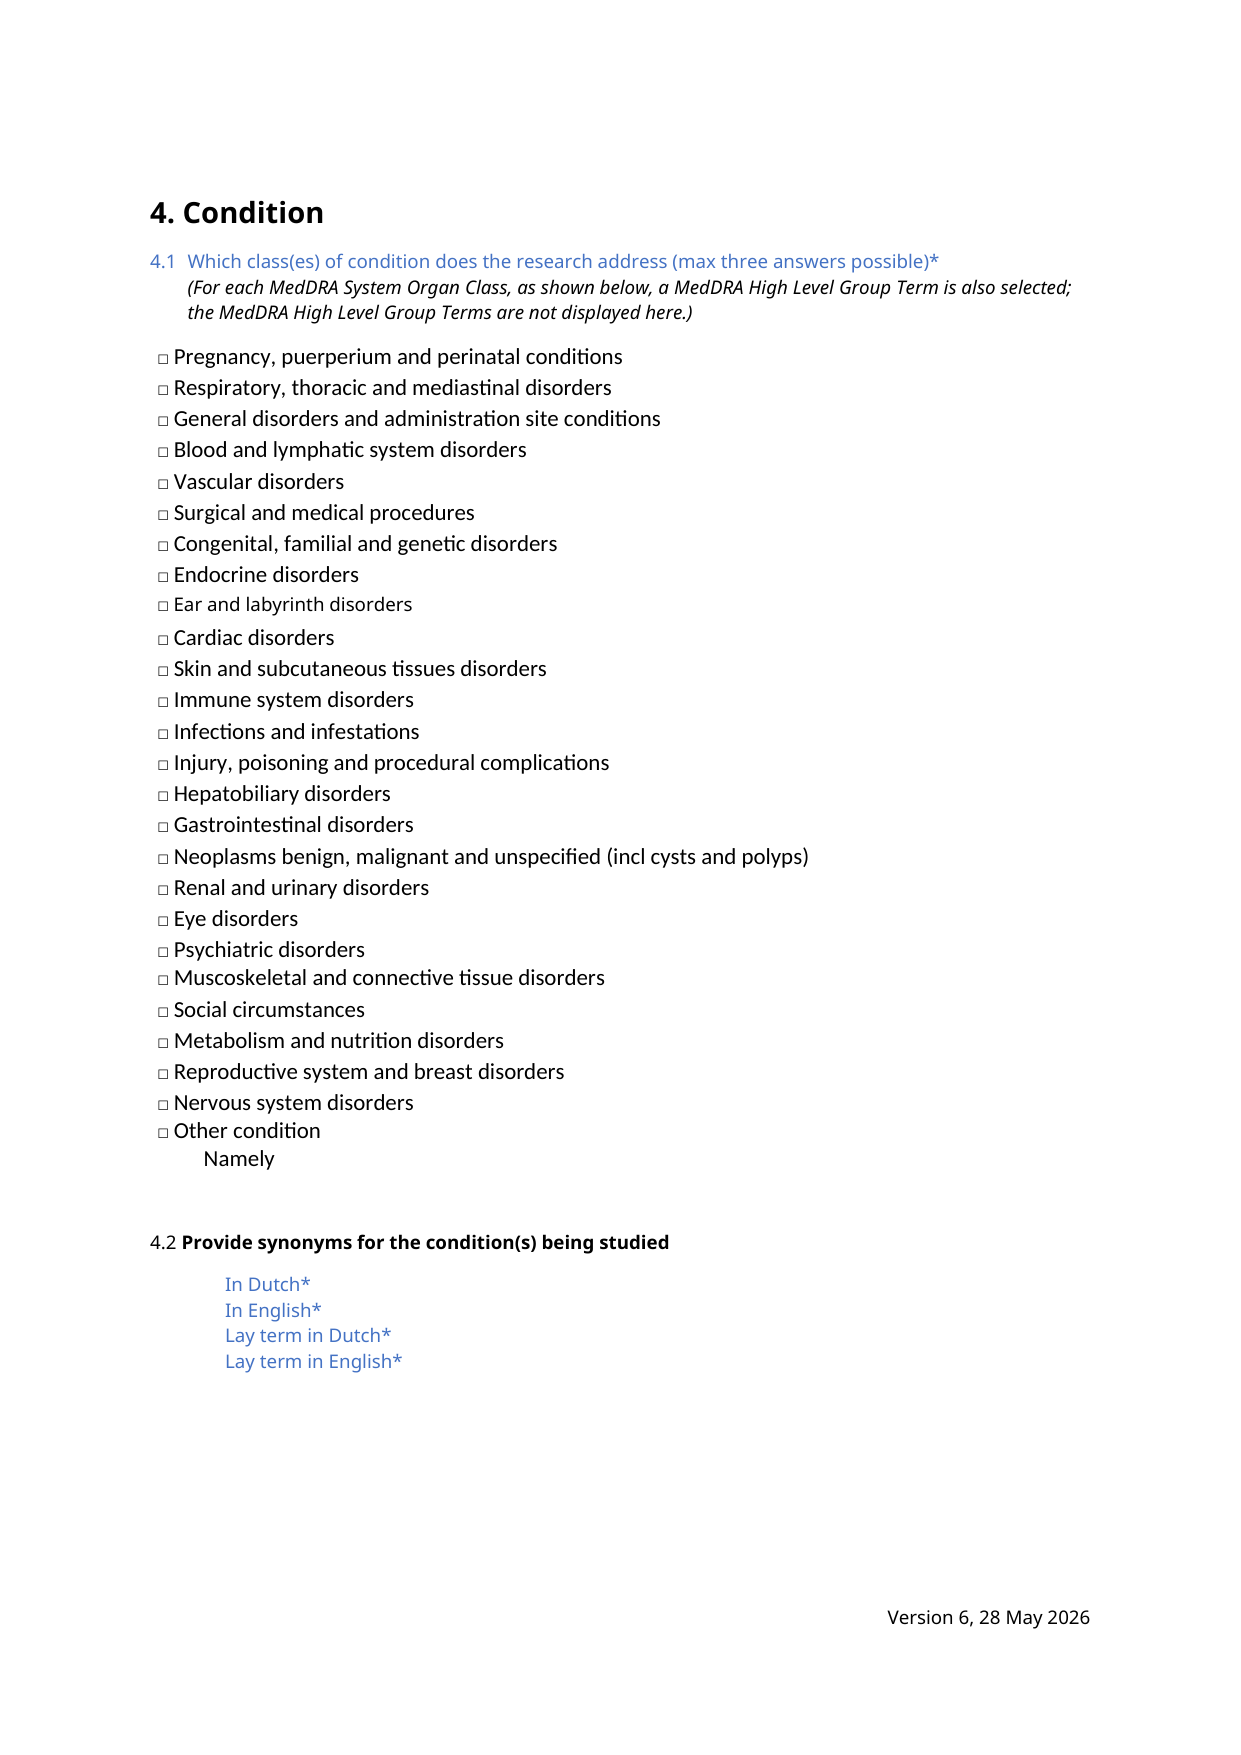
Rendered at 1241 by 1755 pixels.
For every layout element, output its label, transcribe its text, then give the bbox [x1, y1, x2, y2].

table_cell ☐ Blood and lymphatic system disorders [150, 436, 1048, 467]
table_cell ☐ Psychiatric disorders [150, 936, 1048, 963]
table_cell ☐ Respiratory, thoracic and mediastinal disorders [150, 373, 1048, 404]
table_cell [150, 1173, 1048, 1204]
table_header ☐ Pregnancy, puerperium and perinatal conditions [150, 342, 1048, 373]
table_cell ☐ Muscoskeletal and connective tissue disorders [150, 964, 1048, 995]
table_cell ☐ Neoplasms benign, malignant and unspecified (incl cysts and polyps) [150, 842, 1048, 873]
table_cell ☐ Metabolism and nutrition disorders [150, 1026, 1048, 1057]
table_cell ☐ Gastrointestinal disorders [150, 811, 1048, 842]
table_cell ☐ Ear and labyrinth disorders [150, 592, 1048, 623]
table_cell ☐ Social circumstances [150, 995, 1048, 1026]
table_cell ☐ Vascular disorders [150, 467, 1048, 498]
table_cell ☐ Infections and infestations [150, 717, 1048, 748]
text Lay term in Dutch* [150, 1323, 1090, 1348]
table_cell ☐ Immune system disorders [150, 686, 1048, 717]
table_cell ☐ Nervous system disorders ☐ Other condition Namely [150, 1089, 1048, 1173]
text In Dutch* [150, 1272, 1090, 1297]
table_cell ☐ Cardiac disorders [150, 623, 1048, 654]
text (For each MedDRA System Organ Class, as shown below, a MedDRA High Level Group Term is also selected; the MedDRA High Level Group Terms are not displayed here.) [187, 274, 1090, 325]
table_cell ☐ Endocrine disorders [150, 561, 1048, 592]
table_cell ☐ Renal and urinary disorders [150, 873, 1048, 904]
table_cell ☐ Injury, poisoning and procedural complications [150, 748, 1048, 779]
table_cell ☐ Congenital, familial and genetic disorders [150, 529, 1048, 561]
text 4.2 Provide synonyms for the condition(s) being studied [150, 1229, 1090, 1255]
list Which class(es) of condition does the research address (max three answers possible)* [150, 248, 1090, 274]
table_cell ☐ General disorders and administration site conditions [150, 404, 1048, 436]
table_cell ☐ Hepatobiliary disorders [150, 779, 1048, 811]
text Lay term in English* [150, 1348, 1090, 1374]
text In English* [150, 1297, 1090, 1323]
table_cell ☐ Eye disorders [150, 904, 1048, 936]
table_cell ☐ Skin and subcutaneous tissues disorders [150, 654, 1048, 686]
table_cell ☐ Surgical and medical procedures [150, 498, 1048, 529]
table_cell ☐ Reproductive system and breast disorders [150, 1057, 1048, 1088]
text 4. Condition [150, 192, 1090, 232]
